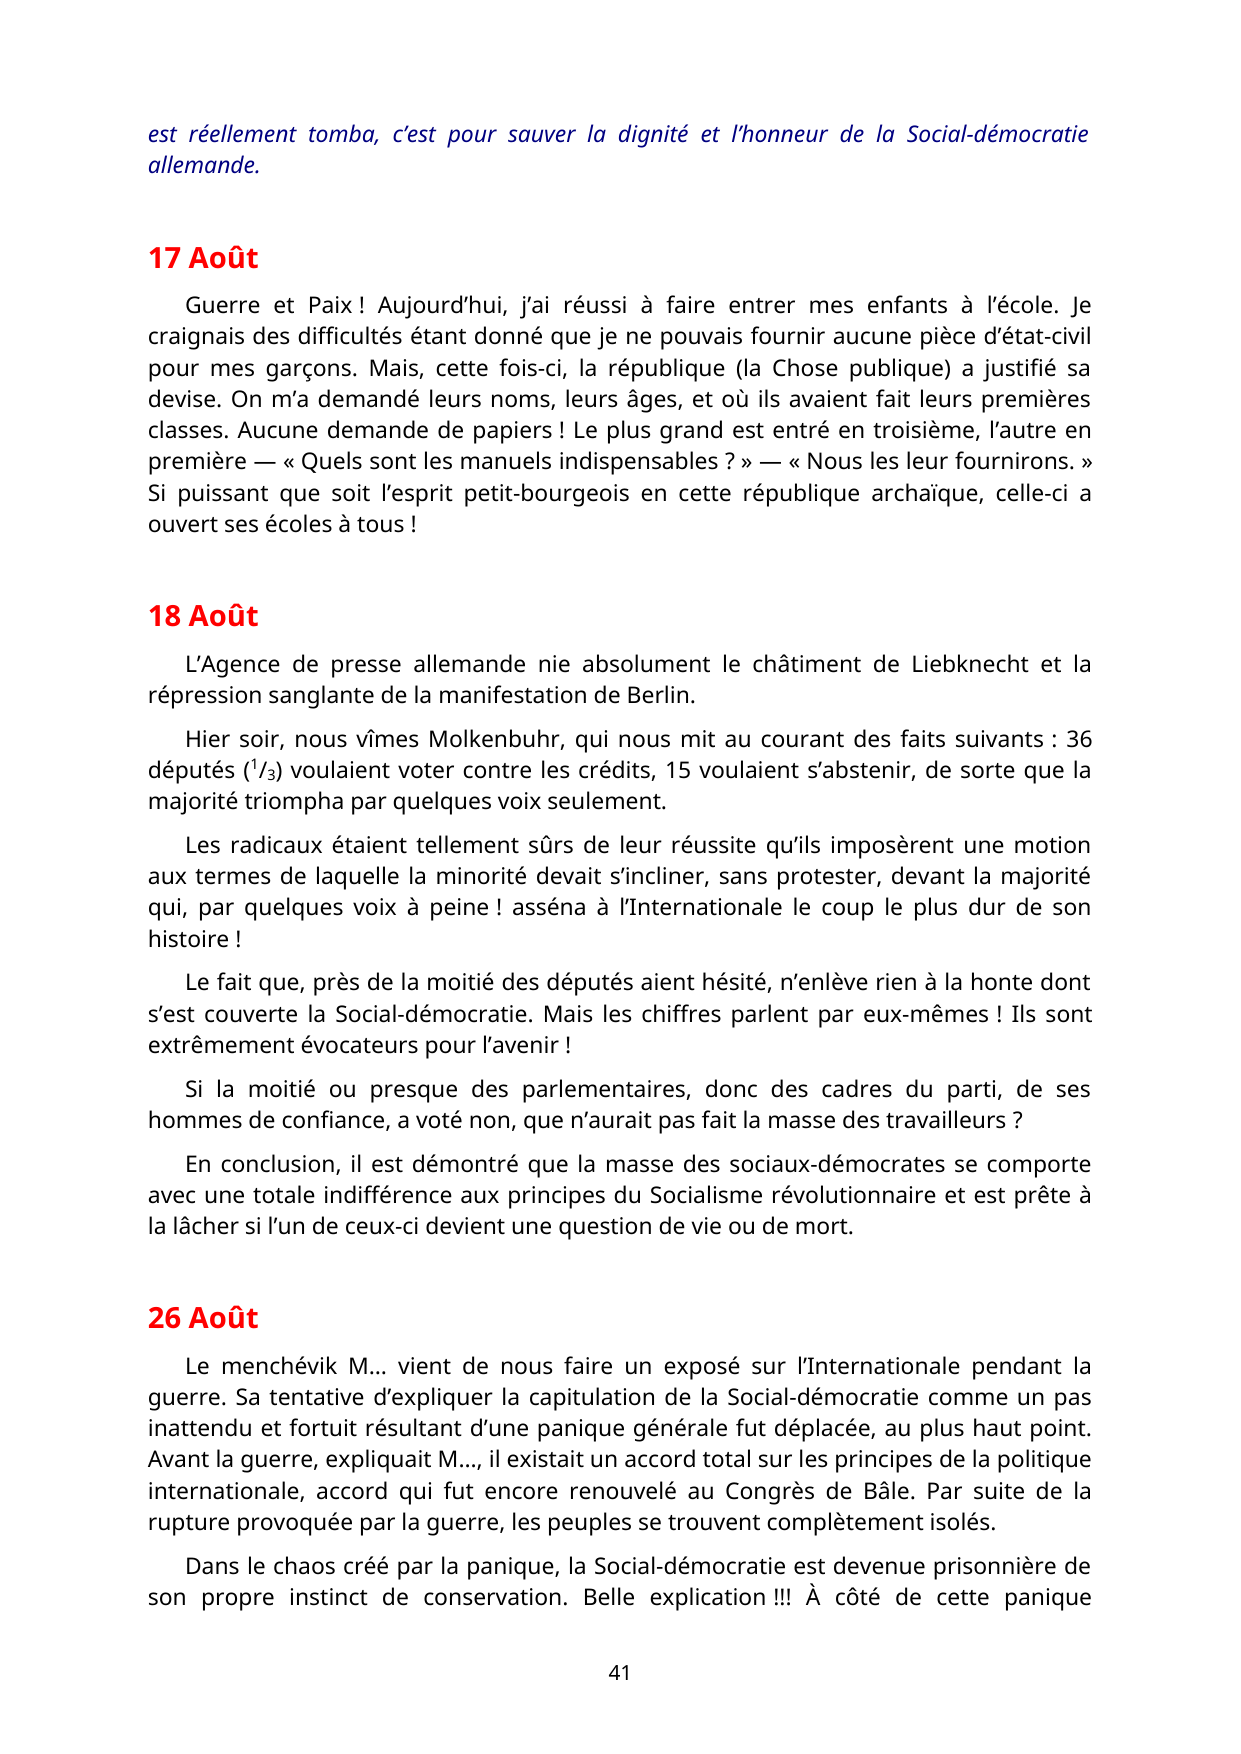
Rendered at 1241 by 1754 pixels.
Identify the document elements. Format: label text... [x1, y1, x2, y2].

text L’Agence de presse allemande nie absolument le châtiment de Liebknecht et la répression sanglante de la manifestation de Berlin. [148, 647, 1093, 710]
text est réellement tomba, c’est pour sauver la dignité et l’honneur de la Social-démocratie allemande. [148, 118, 1093, 181]
text Le fait que, près de la moitié des députés aient hésité, n’enlève rien à la honte dont s’est couverte la Social-démocratie. Mais les chiffres parlent par eux-mêmes ! Ils sont extrêmement évocateurs pour l’avenir ! [148, 966, 1093, 1060]
text Dans le chaos créé par la panique, la Social-démocratie est devenue prisonnière de son propre instinct de conservation. Belle explication !!! À côté de cette panique [148, 1550, 1093, 1612]
text Le menchévik M… vient de nous faire un exposé sur l’Internationale pendant la guerre. Sa tentative d’expliquer la capitulation de la Social-démocratie comme un pas inattendu et fortuit résultant d’une panique générale fut déplacée, au plus haut point. Avant la guerre, expliquait M…, il existait un accord total sur les principes de la politique internationale, accord qui fut encore renouvelé au Congrès de Bâle. Par suite de la rupture provoquée par la guerre, les peuples se trouvent complètement isolés. [148, 1350, 1093, 1537]
text Guerre et Paix ! Aujourd’hui, j’ai réussi à faire entrer mes enfants à l’école. Je craignais des difficultés étant donné que je ne pouvais fournir aucune pièce d’état-civil pour mes garçons. Mais, cette fois-ci, la république (la Chose publique) a justifié sa devise. On m’a demandé leurs noms, leurs âges, et où ils avaient fait leurs premières classes. Aucune demande de papiers ! Le plus grand est entré en troisième, l’autre en première — « Quels sont les manuels indispensables ? » — « Nous les leur fournirons. » Si puissant que soit l’esprit petit-bourgeois en cette république archaïque, celle-ci a ouvert ses écoles à tous ! [148, 289, 1093, 539]
text 17 Août [148, 237, 1093, 277]
text 26 Août [148, 1297, 1093, 1337]
text Hier soir, nous vîmes Molkenbuhr, qui nous mit au courant des faits suivants : 36 députés (1/3) voulaient voter contre les crédits, 15 voulaient s’abstenir, de sorte que la majorité triompha par quelques voix seulement. [148, 722, 1093, 816]
text Les radicaux étaient tellement sûrs de leur réussite qu’ils imposèrent une motion aux termes de laquelle la minorité devait s’incliner, sans protester, devant la majorité qui, par quelques voix à peine ! asséna à l’Internationale le coup le plus dur de son histoire ! [148, 829, 1093, 954]
text 18 Août [148, 595, 1093, 635]
text Si la moitié ou presque des parlementaires, donc des cadres du parti, de ses hommes de confiance, a voté non, que n’aurait pas fait la masse des travailleurs ? [148, 1072, 1093, 1135]
text En conclusion, il est démontré que la masse des sociaux-démocrates se comporte avec une totale indifférence aux principes du Socialisme révolutionnaire et est prête à la lâcher si l’un de ceux-ci devient une question de vie ou de mort. [148, 1147, 1093, 1241]
